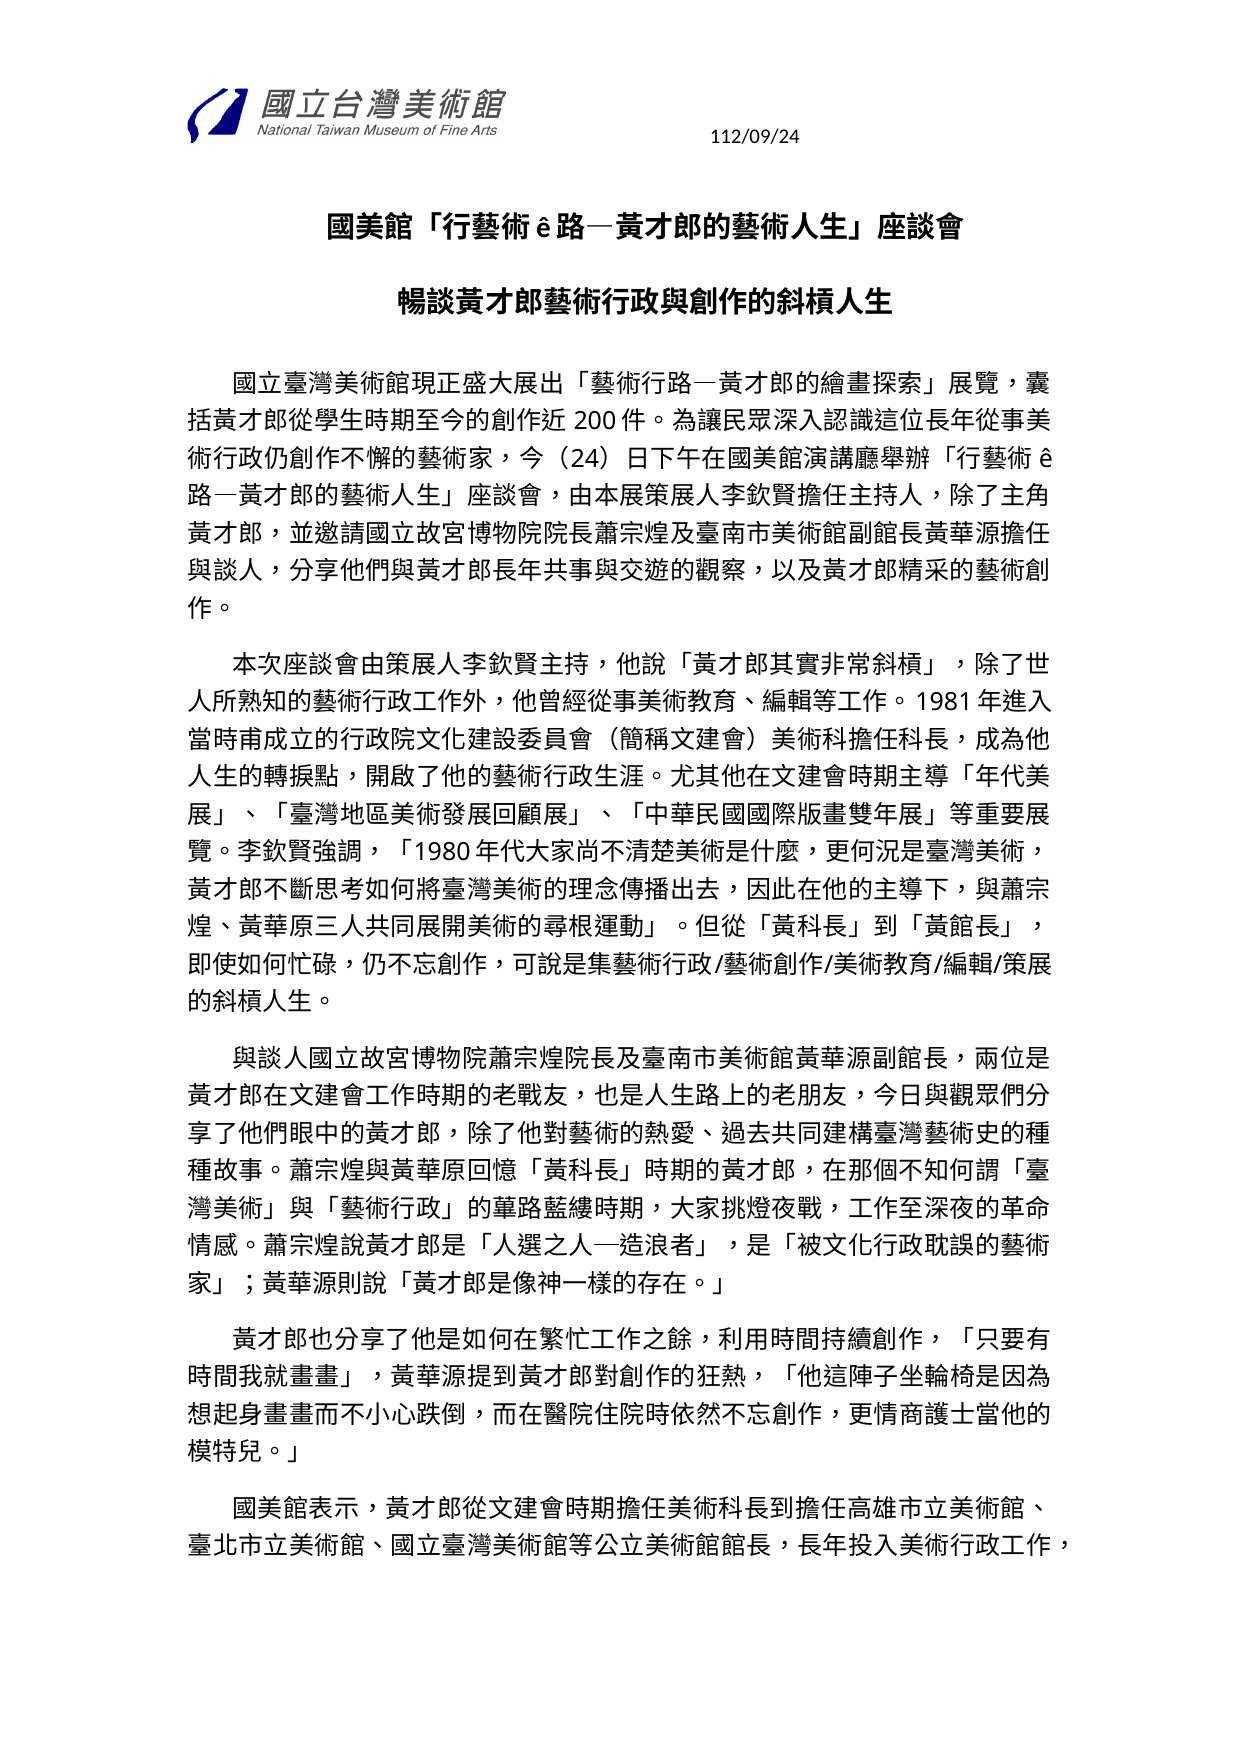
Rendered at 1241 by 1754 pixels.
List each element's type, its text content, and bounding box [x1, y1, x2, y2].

picture [187, 88, 508, 144]
text 國美館「行藝術ê路—黃才郎的藝術人生」座談會 [187, 187, 1053, 262]
text 國美館表示，黃才郎從文建會時期擔任美術科長到擔任高雄市立美術館、臺北市立美術館、國立臺灣美術館等公立美術館館長，長年投入美術行政工作，對推動臺灣美術發展功不可沒，而在公務繁忙的同時，仍然堅持創作不輟。本次展覽為觀眾們揭露黃才郎在美術行政之外的另外一面，從不斷變化的繪畫主題及技法，亦可以看出他在繪畫創作上不斷探索的精神。 [187, 1487, 1053, 1562]
text 本次座談會由策展人李欽賢主持，他說「黃才郎其實非常斜槓」，除了世人所熟知的藝術行政工作外，他曾經從事美術教育、編輯等工作。1981年進入當時甫成立的行政院文化建設委員會（簡稱文建會）美術科擔任科長，成為他人生的轉捩點，開啟了他的藝術行政生涯。尤其他在文建會時期主導「年代美展」、「臺灣地區美術發展回顧展」、「中華民國國際版畫雙年展」等重要展覽。李欽賢強調，「1980年代大家尚不清楚美術是什麼，更何況是臺灣美術，黃才郎不斷思考如何將臺灣美術的理念傳播出去，因此在他的主導下，與蕭宗煌、黃華原三人共同展開美術的尋根運動」。但從「黃科長」到「黃館長」，即使如何忙碌，仍不忘創作，可說是集藝術行政/藝術創作/美術教育/編輯/策展的斜槓人生。 [187, 644, 1053, 1019]
text 黃才郎也分享了他是如何在繁忙工作之餘，利用時間持續創作，「只要有時間我就畫畫」，黃華源提到黃才郎對創作的狂熱，「他這陣子坐輪椅是因為想起身畫畫而不小心跌倒，而在醫院住院時依然不忘創作，更情商護士當他的模特兒。」 [187, 1319, 1053, 1469]
text 與談人國立故宮博物院蕭宗煌院長及臺南市美術館黃華源副館長，兩位是黃才郎在文建會工作時期的老戰友，也是人生路上的老朋友，今日與觀眾們分享了他們眼中的黃才郎，除了他對藝術的熱愛、過去共同建構臺灣藝術史的種種故事。蕭宗煌與黃華原回憶「黃科長」時期的黃才郎，在那個不知何謂「臺灣美術」與「藝術行政」的蓽路藍縷時期，大家挑燈夜戰，工作至深夜的革命情感。蕭宗煌說黃才郎是「人選之人─造浪者」，是「被文化行政耽誤的藝術家」；黃華源則說「黃才郎是像神一樣的存在。」 [187, 1037, 1053, 1300]
text 國立臺灣美術館現正盛大展出「藝術行路—黃才郎的繪畫探索」展覽，囊括黃才郎從學生時期至今的創作近200件。為讓民眾深入認識這位長年從事美術行政仍創作不懈的藝術家，今（24）日下午在國美館演講廳舉辦「行藝術ê路—黃才郎的藝術人生」座談會，由本展策展人李欽賢擔任主持人，除了主角黃才郎，並邀請國立故宮博物院院長蕭宗煌及臺南市美術館副館長黃華源擔任與談人，分享他們與黃才郎長年共事與交遊的觀察，以及黃才郎精采的藝術創作。 [187, 362, 1053, 625]
text 暢談黃才郎藝術行政與創作的斜槓人生 [187, 262, 1053, 337]
